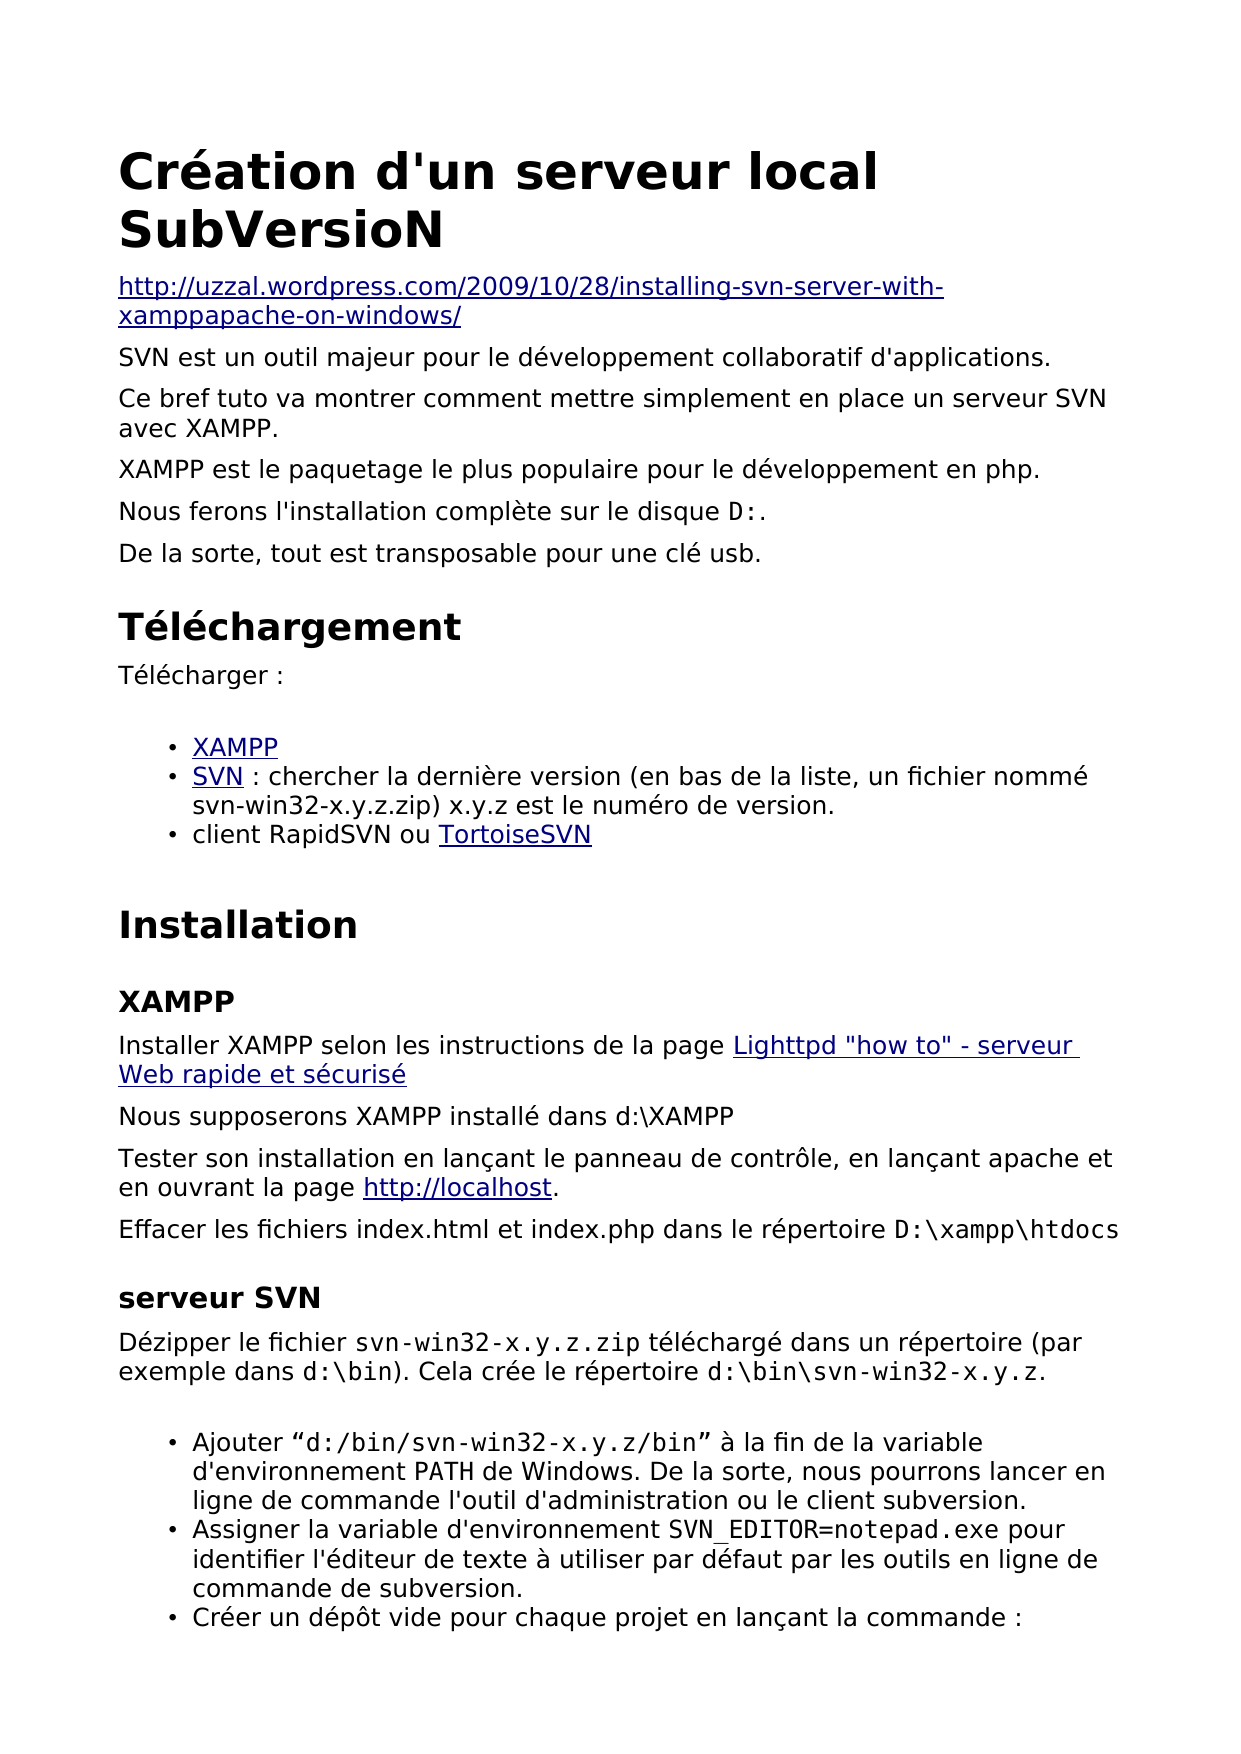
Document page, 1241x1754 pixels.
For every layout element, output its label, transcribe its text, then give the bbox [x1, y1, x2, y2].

text XAMPP est le paquetage le plus populaire pour le développement en php. [118, 455, 1122, 484]
text Nous supposerons XAMPP installé dans d:\XAMPP [118, 1102, 1122, 1131]
text Nous ferons l'installation complète sur le disque D:. [118, 497, 1122, 526]
subtitle Installation [118, 904, 1122, 947]
subtitle Création d'un serveur local SubVersioN [118, 143, 1122, 259]
text Effacer les fichiers index.html et index.php dans le répertoire D:\xampp\htdocs [118, 1215, 1122, 1244]
text Dézipper le fichier svn-win32-x.y.z.zip téléchargé dans un répertoire (par exemple dans d:\bin). Cela crée le répertoire d:\bin\svn-win32-x.y.z. [118, 1328, 1122, 1386]
text Tester son installation en lançant le panneau de contrôle, en lançant apache et en ouvrant la page http://localhost. [118, 1144, 1122, 1202]
list SVN : chercher la dernière version (en bas de la liste, un fichier nommé svn-win32-x.y.z.zip) x.y.z est le numéro de version. [177, 762, 1122, 820]
list Ajouter “d:/bin/svn-win32-x.y.z/bin” à la fin de la variable d'environnement PATH de Windows. De la sorte, nous pourrons lancer en ligne de commande l'outil d'administration ou le client subversion. [177, 1428, 1122, 1516]
list Créer un dépôt vide pour chaque projet en lançant la commande : [177, 1603, 1122, 1632]
text Installer XAMPP selon les instructions de la page Lighttpd "how to" - serveur Web rapide et sécurisé [118, 1031, 1122, 1090]
list client RapidSVN ou TortoiseSVN [177, 820, 1122, 849]
subtitle XAMPP [118, 985, 1122, 1019]
list Assigner la variable d'environnement SVN_EDITOR=notepad.exe pour identifier l'éditeur de texte à utiliser par défaut par les outils en ligne de commande de subversion. [177, 1516, 1122, 1603]
text http://uzzal.wordpress.com/2009/10/28/installing-svn-server-with-xamppapache-on-windows/ [118, 272, 1122, 330]
subtitle Téléchargement [118, 605, 1122, 649]
text De la sorte, tout est transposable pour une clé usb. [118, 539, 1122, 568]
subtitle serveur SVN [118, 1281, 1122, 1315]
text SVN est un outil majeur pour le développement collaboratif d'applications. [118, 343, 1122, 372]
text Ce bref tuto va montrer comment mettre simplement en place un serveur SVN avec XAMPP. [118, 384, 1122, 443]
text Télécharger : [118, 662, 1122, 691]
list XAMPP [177, 733, 1122, 762]
